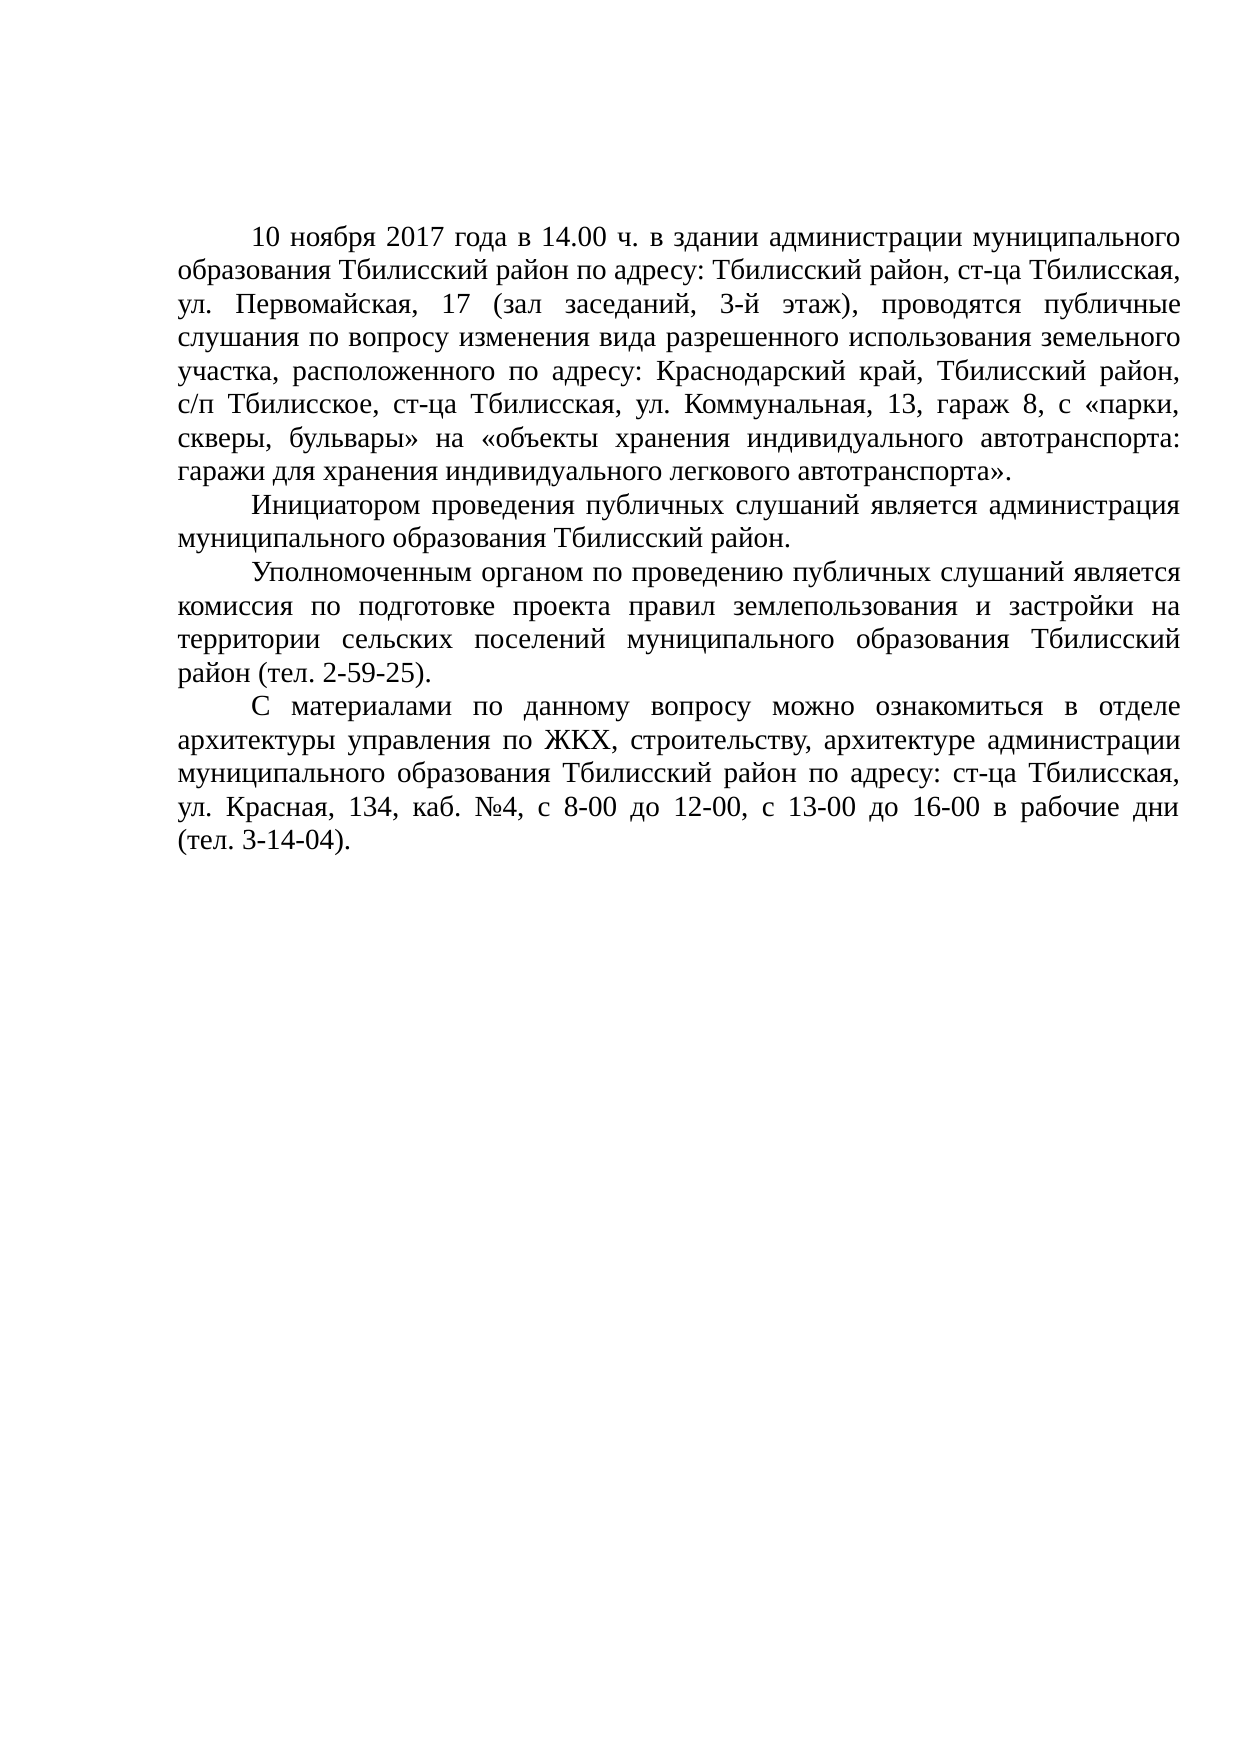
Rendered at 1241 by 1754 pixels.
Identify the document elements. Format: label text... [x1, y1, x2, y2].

text Инициатором проведения публичных слушаний является администрация муниципального образования Тбилисский район. [177, 487, 1181, 554]
text 10 ноября 2017 года в 14.00 ч. в здании администрации муниципального образования Тбилисский район по адресу: Тбилисский район, ст-ца Тбилисская, ул. Первомайская, 17 (зал заседаний, 3-й этаж), проводятся публичные слушания по вопросу изменения вида разрешенного использования земельного участка, расположенного по адресу: Краснодарский край, Тбилисский район, с/п Тбилисское, ст-ца Тбилисская, ул. Коммунальная, 13, гараж 8, с «парки, скверы, бульвары» на «объекты хранения индивидуального автотранспорта: гаражи для хранения индивидуального легкового автотранспорта». [177, 219, 1181, 487]
text Уполномоченным органом по проведению публичных слушаний является комиссия по подготовке проекта правил землепользования и застройки на территории сельских поселений муниципального образования Тбилисский район (тел. 2-59-25). [177, 554, 1181, 688]
text С материалами по данному вопросу можно ознакомиться в отделе архитектуры управления по ЖКХ, строительству, архитектуре администрации муниципального образования Тбилисский район по адресу: ст-ца Тбилисская, ул. Красная, 134, каб. №4, с 8-00 до 12-00, с 13-00 до 16-00 в рабочие дни (тел. 3-14-04). [177, 688, 1181, 856]
